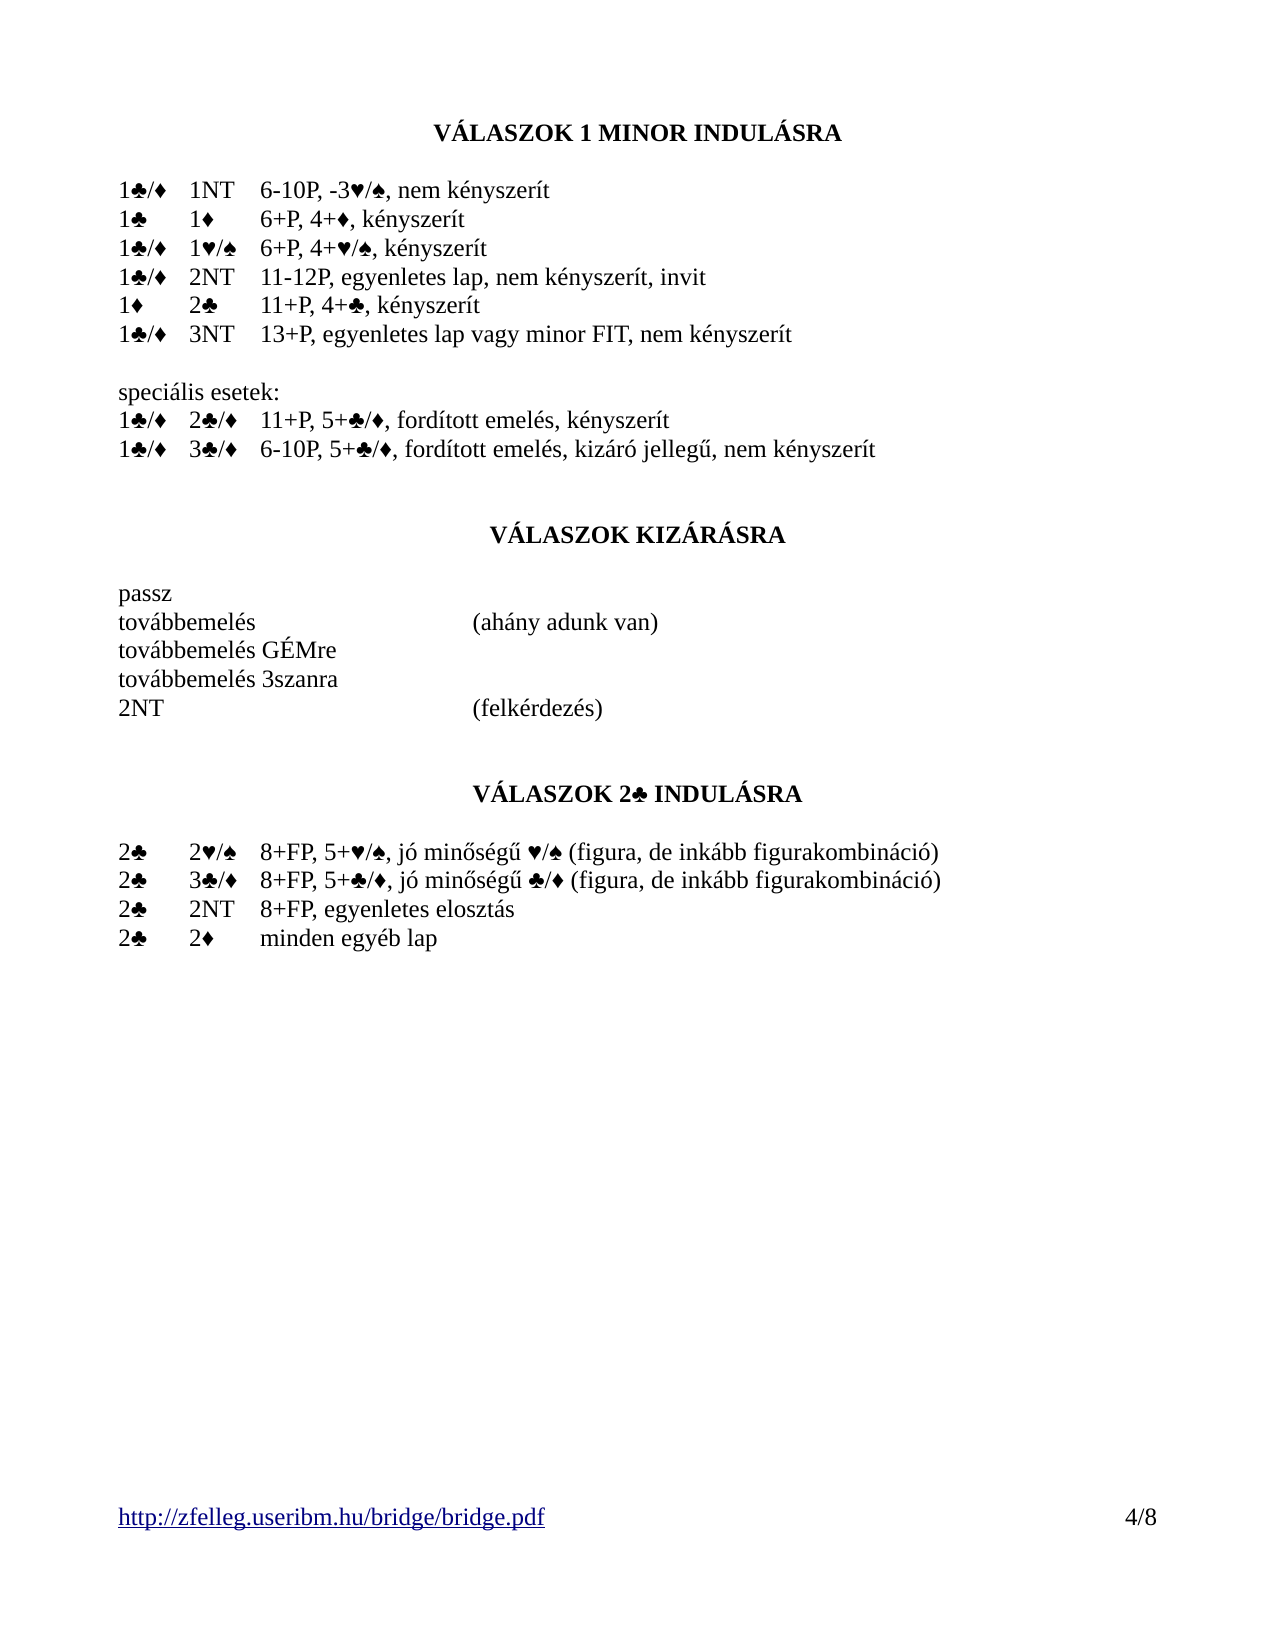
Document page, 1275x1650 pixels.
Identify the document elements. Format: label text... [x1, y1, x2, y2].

text továbbemelés 3szanra [118, 664, 1157, 693]
text 1♣/♦ 1♥/♠ 6+P, 4+♥/♠, kényszerít [118, 233, 1157, 262]
text speciális esetek: [118, 377, 1157, 406]
text 2♣ 2NT 8+FP, egyenletes elosztás [118, 894, 1157, 923]
text 1♦ 2♣ 11+P, 4+♣, kényszerít [118, 291, 1157, 319]
text VÁLASZOK 1 MINOR INDULÁSRA [118, 118, 1157, 147]
text továbbemelés (ahány adunk van) [118, 607, 1157, 636]
text 1♣/♦ 3NT 13+P, egyenletes lap vagy minor FIT, nem kényszerít [118, 319, 1157, 348]
text 1♣/♦ 2♣/♦ 11+P, 5+♣/♦, fordított emelés, kényszerít [118, 406, 1157, 434]
text 1♣/♦ 3♣/♦ 6-10P, 5+♣/♦, fordított emelés, kizáró jellegű, nem kényszerít [118, 434, 1157, 463]
text továbbemelés GÉMre [118, 636, 1157, 664]
text 2♣ 2♦ minden egyéb lap [118, 923, 1157, 952]
text 1♣/♦ 2NT 11-12P, egyenletes lap, nem kényszerít, invit [118, 262, 1157, 291]
text 1♣ 1♦ 6+P, 4+♦, kényszerít [118, 204, 1157, 233]
text 2♣ 3♣/♦ 8+FP, 5+♣/♦, jó minőségű ♣/♦ (figura, de inkább figurakombináció) [118, 866, 1157, 894]
text passz [118, 578, 1157, 607]
text 2♣ 2♥/♠ 8+FP, 5+♥/♠, jó minőségű ♥/♠ (figura, de inkább figurakombináció) [118, 837, 1157, 866]
text VÁLASZOK KIZÁRÁSRA [118, 521, 1157, 549]
text 1♣/♦ 1NT 6-10P, -3♥/♠, nem kényszerít [118, 176, 1157, 204]
text 2NT (felkérdezés) [118, 693, 1157, 722]
text VÁLASZOK 2♣ INDULÁSRA [118, 779, 1157, 808]
